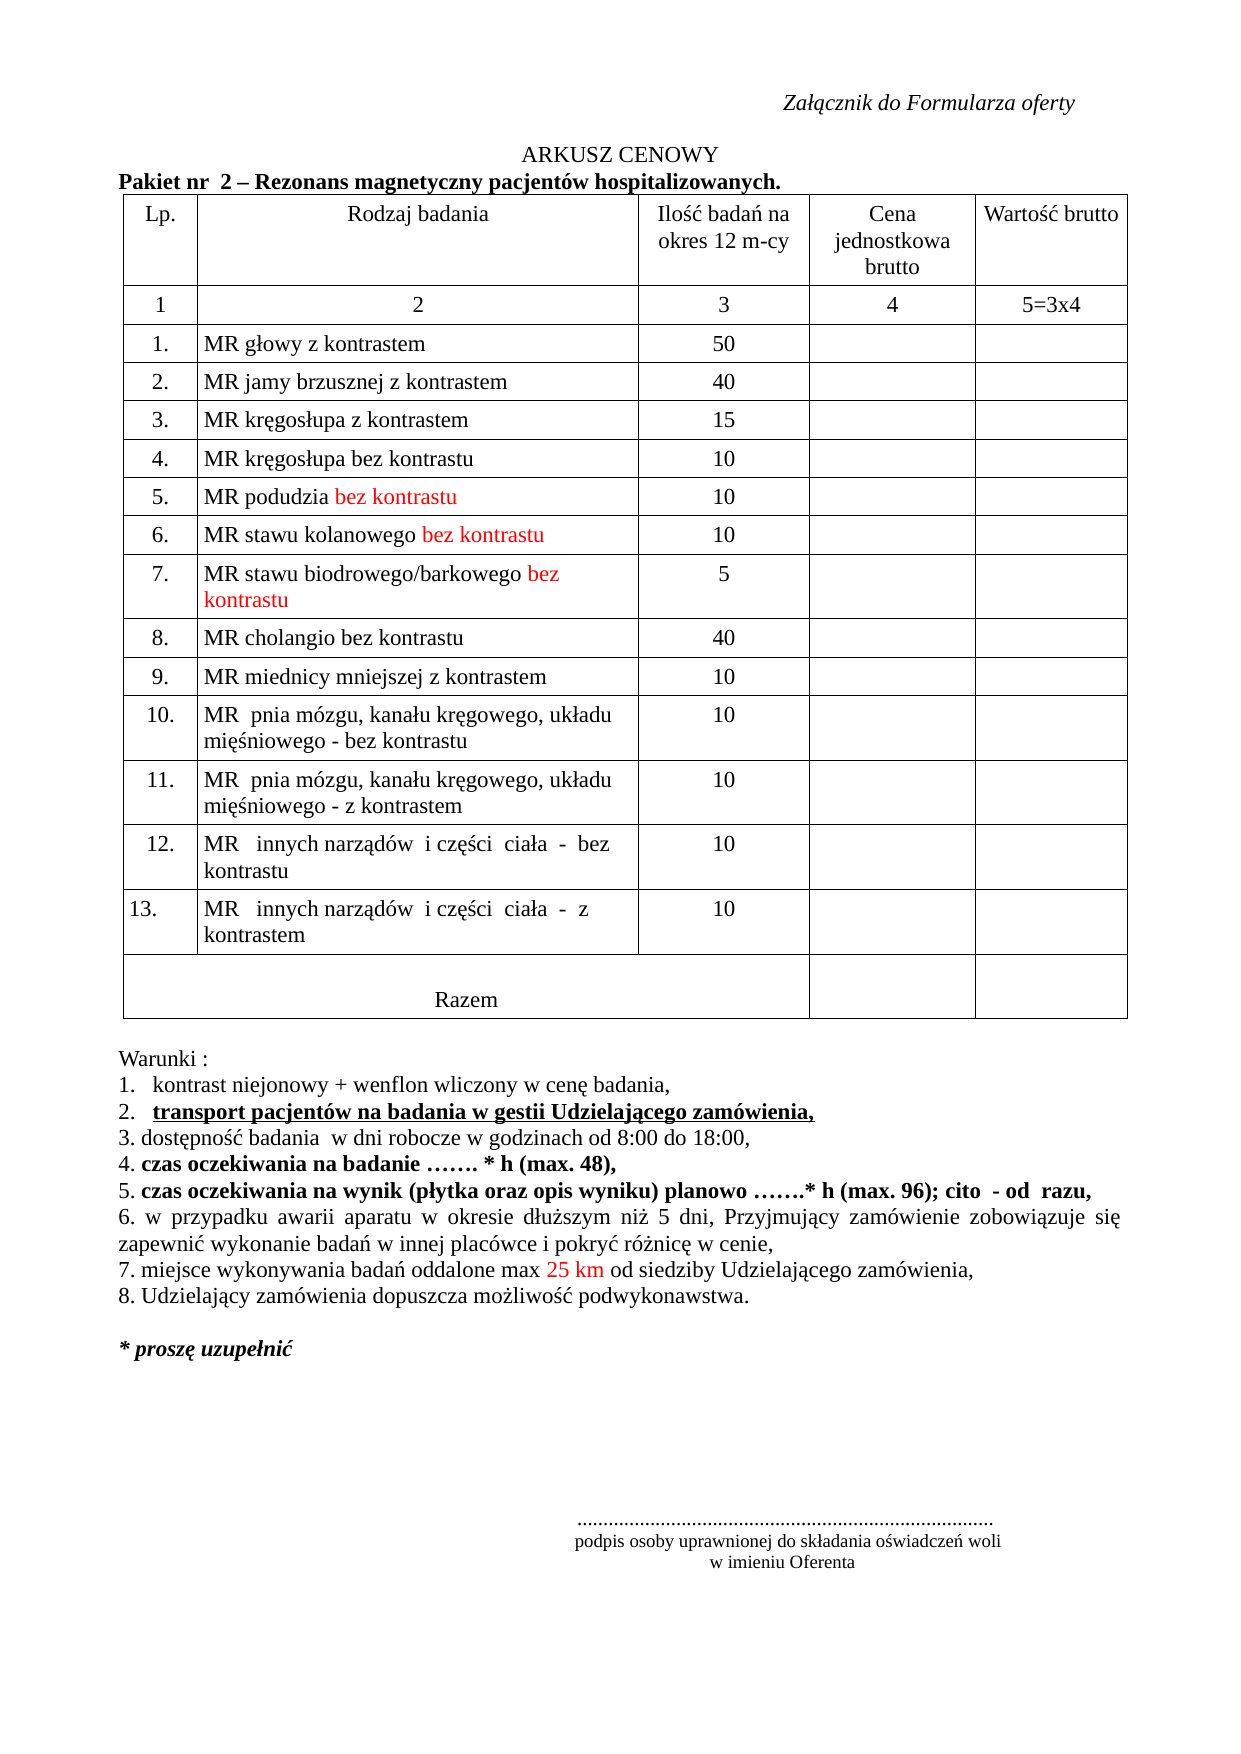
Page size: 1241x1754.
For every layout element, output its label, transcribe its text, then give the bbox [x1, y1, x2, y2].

table_cell [810, 658, 975, 695]
table_cell 40 [639, 619, 809, 656]
table_cell [124, 761, 197, 824]
table_cell [810, 696, 975, 759]
table_cell 5 [639, 555, 809, 618]
table_cell MR pnia mózgu, kanału kręgowego, układu mięśniowego - bez kontrastu [198, 696, 638, 759]
table_cell MR kręgosłupa z kontrastem [198, 401, 638, 438]
table_cell [976, 619, 1127, 656]
table_cell [124, 825, 197, 889]
table_cell [976, 825, 1127, 889]
table_cell 10 [639, 440, 809, 477]
table_cell [976, 440, 1127, 477]
table_cell [810, 325, 975, 362]
table_cell [810, 516, 975, 553]
text 4. czas oczekiwania na badanie ……. * h (max. 48), [118, 1151, 1122, 1177]
table_header Cena jednostkowa brutto [810, 195, 975, 285]
text 6. w przypadku awarii aparatu w okresie dłuższym niż 5 dni, Przyjmujący zamówienie zobowiązuje się zapewnić wykonanie badań w innej placówce i pokryć różnicę w cenie, [118, 1203, 1122, 1256]
text 5. czas oczekiwania na wynik (płytka oraz opis wyniku) planowo …….* h (max. 96); cito - od razu, [118, 1177, 1122, 1203]
table_cell [124, 325, 197, 362]
table_header Wartość brutto [976, 195, 1127, 285]
text 3. dostępność badania w dni robocze w godzinach od 8:00 do 18:00, [118, 1124, 1122, 1151]
table_cell 50 [639, 325, 809, 362]
text 7. miejsce wykonywania badań oddalone max 25 km od siedziby Udzielającego zamówienia, [118, 1256, 1122, 1282]
table_cell [976, 890, 1127, 953]
table_cell [976, 325, 1127, 362]
table_cell 10 [639, 696, 809, 759]
table_cell [976, 401, 1127, 438]
table_cell 15 [639, 401, 809, 438]
table_cell [976, 761, 1127, 824]
table_cell MR stawu biodrowego/barkowego bez kontrastu [198, 555, 638, 618]
table_cell [124, 440, 197, 477]
table_header Rodzaj badania [198, 195, 638, 285]
text podpis osoby uprawnionej do składania oświadczeń woli w imieniu Oferenta [487, 1530, 1122, 1573]
table_cell [810, 761, 975, 824]
table_cell [810, 401, 975, 438]
table_cell 3 [639, 286, 809, 323]
table_cell [810, 619, 975, 656]
table_cell [976, 696, 1127, 759]
table_cell [124, 516, 197, 553]
table_cell [810, 955, 975, 1018]
table_cell [124, 658, 197, 695]
table_cell [976, 658, 1127, 695]
table_cell 4 [810, 286, 975, 323]
text ARKUSZ CENOWY [118, 141, 1122, 168]
table_cell 10 [639, 761, 809, 824]
table_cell MR miednicy mniejszej z kontrastem [198, 658, 638, 695]
table_cell [124, 555, 197, 618]
table_cell 5=3x4 [976, 286, 1127, 323]
table_cell MR stawu kolanowego bez kontrastu [198, 516, 638, 553]
table_cell 1 [124, 286, 197, 323]
table_cell Razem [124, 955, 809, 1018]
table_cell MR innych narządów i części ciała - bez kontrastu [198, 825, 638, 889]
table_cell [124, 401, 197, 438]
table_cell [124, 478, 197, 515]
table_cell 10 [639, 825, 809, 889]
table_cell [976, 363, 1127, 400]
table_cell [976, 516, 1127, 553]
table_cell [810, 890, 975, 953]
table_cell MR cholangio bez kontrastu [198, 619, 638, 656]
text ................................................................................ [118, 1506, 1122, 1530]
text 8. Udzielający zamówienia dopuszcza możliwość podwykonawstwa. [118, 1282, 1122, 1309]
table_cell MR podudzia bez kontrastu [198, 478, 638, 515]
text Załącznik do Formularza oferty [709, 89, 1122, 115]
table_cell MR innych narządów i części ciała - z kontrastem [198, 890, 638, 953]
table_cell [124, 619, 197, 656]
table_cell [810, 440, 975, 477]
text 1. kontrast niejonowy + wenflon wliczony w cenę badania, [118, 1071, 1122, 1098]
table_header Lp. [124, 195, 197, 285]
table_cell [810, 478, 975, 515]
table_cell [124, 696, 197, 759]
table_cell [976, 478, 1127, 515]
table_cell 10 [639, 658, 809, 695]
table_cell 10 [639, 890, 809, 953]
text 2. transport pacjentów na badania w gestii Udzielającego zamówienia, [118, 1098, 1122, 1124]
text Pakiet nr 2 – Rezonans magnetyczny pacjentów hospitalizowanych. [118, 168, 1122, 194]
table_cell MR kręgosłupa bez kontrastu [198, 440, 638, 477]
table_cell [810, 825, 975, 889]
table_cell [976, 955, 1127, 1018]
table_cell [810, 363, 975, 400]
text * proszę uzupełnić [118, 1335, 1122, 1361]
table_header Ilość badań na okres 12 m-cy [639, 195, 809, 285]
table_cell MR pnia mózgu, kanału kręgowego, układu mięśniowego - z kontrastem [198, 761, 638, 824]
table_cell 2 [198, 286, 638, 323]
table_cell [810, 555, 975, 618]
table_cell 10 [639, 516, 809, 553]
table_cell [976, 555, 1127, 618]
table_cell MR głowy z kontrastem [198, 325, 638, 362]
table_cell [124, 363, 197, 400]
table_cell 40 [639, 363, 809, 400]
table_cell MR jamy brzusznej z kontrastem [198, 363, 638, 400]
table_cell [124, 890, 197, 953]
table_cell 10 [639, 478, 809, 515]
text Warunki : [118, 1045, 1122, 1071]
